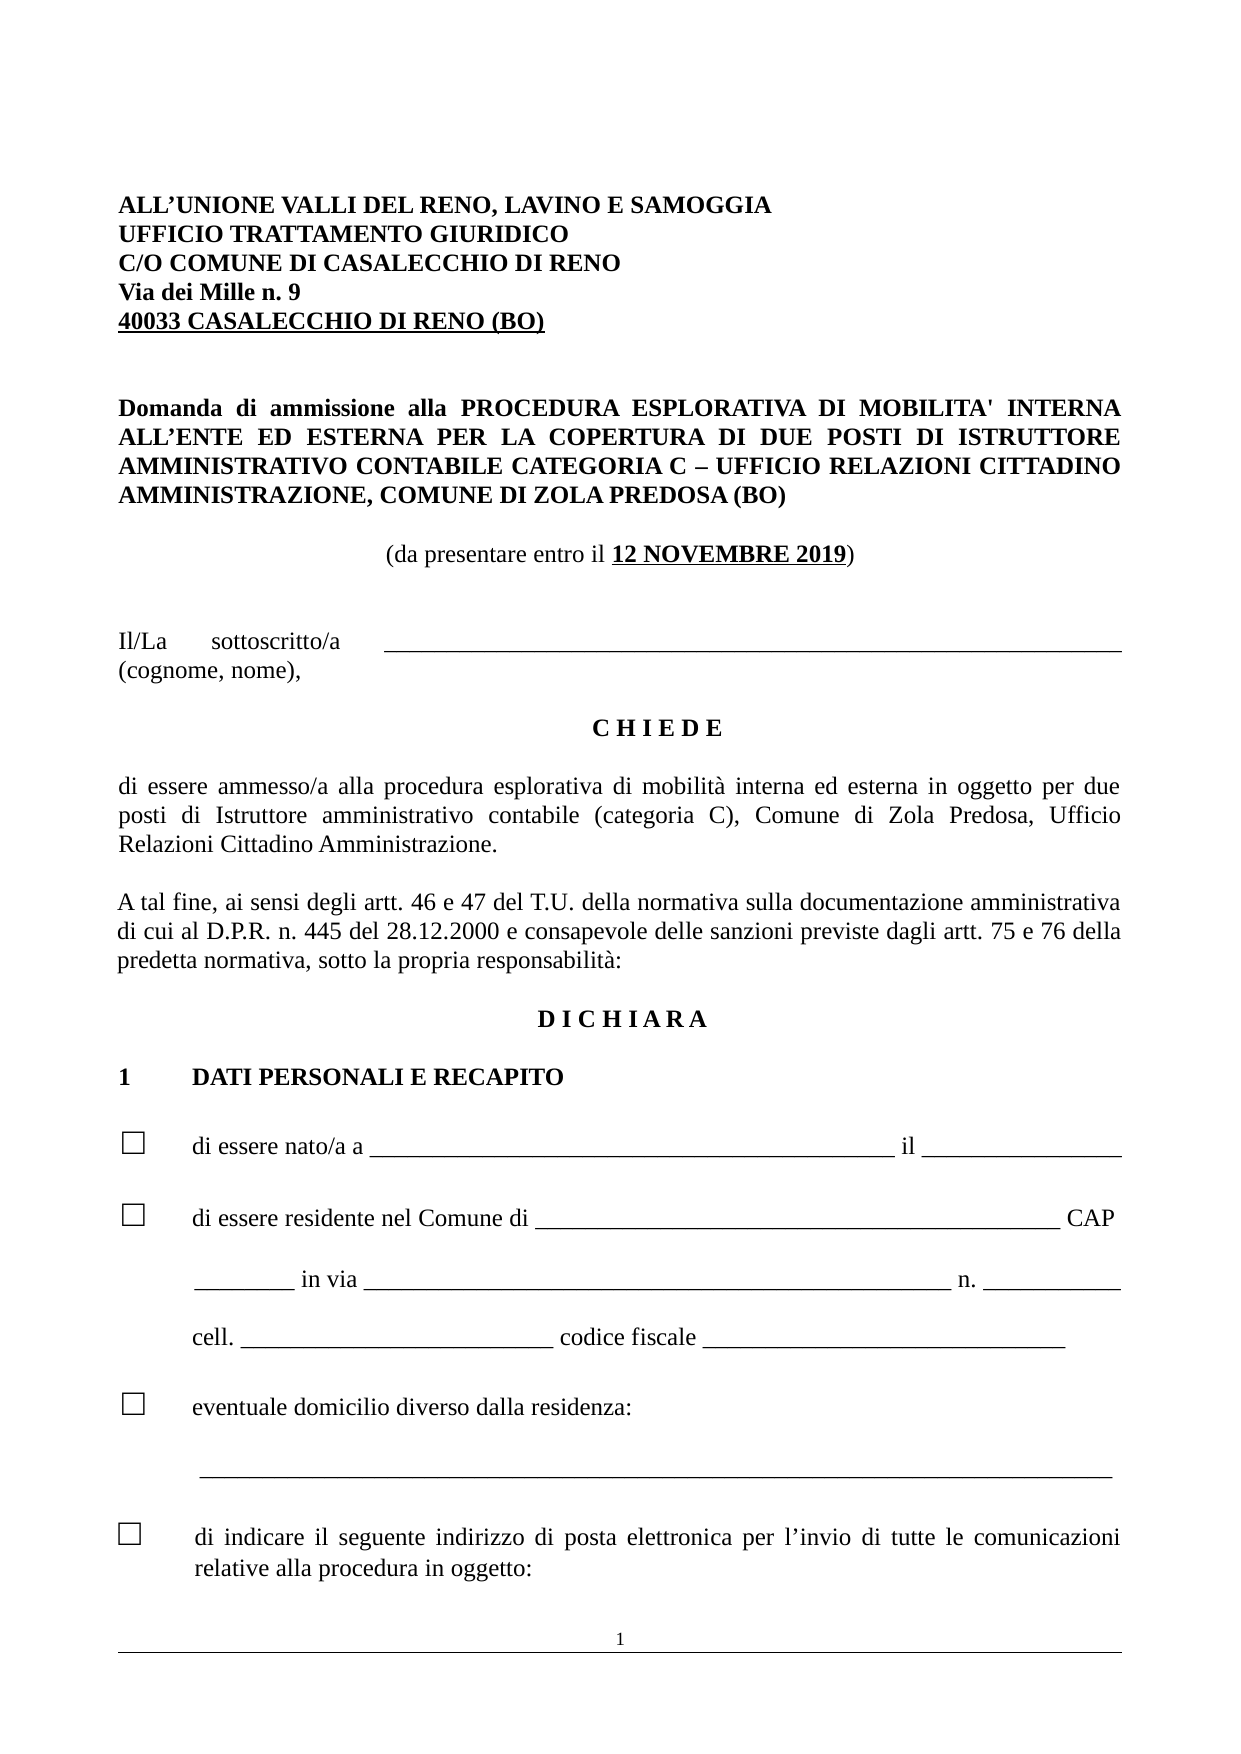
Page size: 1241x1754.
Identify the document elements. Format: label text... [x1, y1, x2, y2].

text UFFICIO TRATTAMENTO GIURIDICO [118, 219, 1122, 248]
text ________ in via _______________________________________________ n. ___________ [194, 1264, 1122, 1293]
text _________________________________________________________________________ [193, 1452, 1122, 1481]
text 1 DATI PERSONALI E RECAPITO [118, 1062, 1122, 1091]
text (da presentare entro il 12 NOVEMBRE 2019) [118, 538, 1122, 567]
text 40033 CASALECCHIO DI RENO (BO) [118, 306, 1122, 335]
text Domanda di ammissione alla PROCEDURA ESPLORATIVA DI MOBILITA' INTERNA ALL’ENTE ED ESTERNA PER LA COPERTURA DI DUE POSTI DI ISTRUTTORE AMMINISTRATIVO CONTABILE CATEGORIA C – UFFICIO RELAZIONI CITTADINO AMMINISTRAZIONE, COMUNE DI ZOLA PREDOSA (BO) [118, 393, 1122, 509]
text C/O COMUNE DI CASALECCHIO DI RENO [118, 248, 1122, 277]
text di essere ammesso/a alla procedura esplorativa di mobilità interna ed esterna in oggetto per due posti di Istruttore amministrativo contabile (categoria C), Comune di Zola Predosa, Ufficio Relazioni Cittadino Amministrazione. [118, 771, 1122, 858]
text □ di indicare il seguente indirizzo di posta elettronica per l’invio di tutte le comunicazioni relative alla procedura in oggetto: [118, 1510, 1122, 1582]
text Via dei Mille n. 9 [118, 277, 1122, 306]
text D I C H I A R A [122, 1003, 1122, 1032]
text □ eventuale domicilio diverso dalla residenza: [122, 1380, 1122, 1423]
text ALL’UNIONE VALLI DEL RENO, LAVINO E SAMOGGIA [118, 190, 1122, 219]
text cell. _________________________ codice fiscale _____________________________ [192, 1322, 1122, 1351]
table_header [620, 134, 1129, 161]
text Il/La sottoscritto/a ___________________________________________________________ (cognome, nome), [118, 626, 1122, 684]
text □ di essere nato/a a __________________________________________ il ________________ [122, 1120, 1122, 1163]
table_header [111, 134, 620, 161]
text A tal fine, ai sensi degli artt. 46 e 47 del T.U. della normativa sulla documentazione amministrativa di cui al D.P.R. n. 445 del 28.12.2000 e consapevole delle sanzioni previste dagli artt. 75 e 76 della predetta normativa, sotto la propria responsabilità: [117, 887, 1122, 974]
text C H I E D E [122, 713, 1122, 742]
text □ di essere residente nel Comune di __________________________________________ CAP [122, 1192, 1122, 1234]
